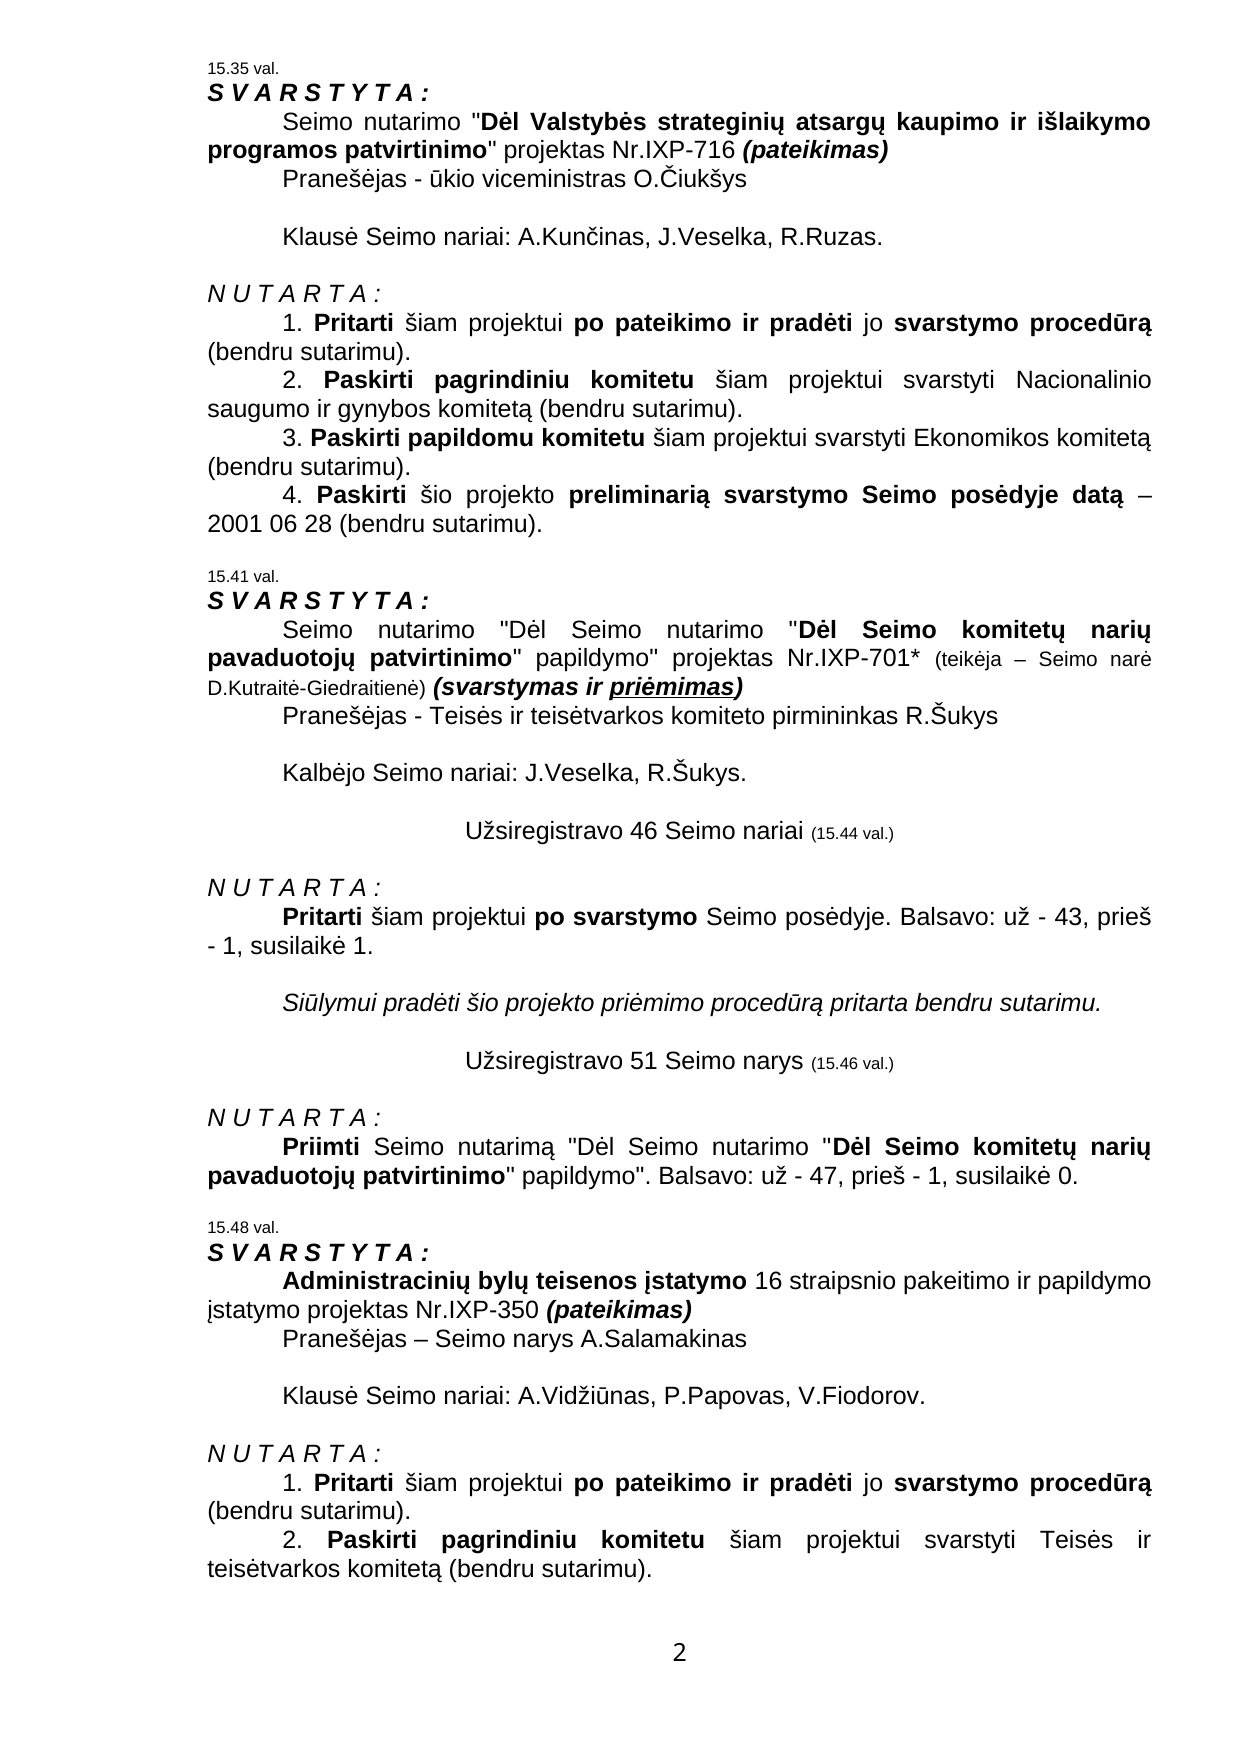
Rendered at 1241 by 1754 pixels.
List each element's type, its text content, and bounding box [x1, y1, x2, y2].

text S V A R S T Y T A : [207, 586, 1152, 614]
text 1. Pritarti šiam projektui po pateikimo ir pradėti jo svarstymo procedūrą (bendru sutarimu). [207, 1467, 1152, 1525]
text Pranešėjas - Teisės ir teisėtvarkos komiteto pirmininkas R.Šukys [207, 701, 1152, 729]
text N U T A R T A : [207, 279, 1152, 308]
text Siūlymui pradėti šio projekto priėmimo procedūrą pritarta bendru sutarimu. [207, 988, 1152, 1017]
text N U T A R T A : [207, 1103, 1152, 1132]
text Užsiregistravo 51 Seimo narys (15.46 val.) [207, 1046, 1152, 1074]
text 3. Paskirti papildomu komitetu šiam projektui svarstyti Ekonomikos komitetą (bendru sutarimu). [207, 423, 1152, 480]
text 15.48 val. [207, 1218, 1152, 1237]
text 15.35 val. [207, 59, 1152, 78]
text S V A R S T Y T A : [207, 78, 1152, 107]
text Klausė Seimo nariai: A.Vidžiūnas, P.Papovas, V.Fiodorov. [207, 1381, 1152, 1410]
text Užsiregistravo 46 Seimo nariai (15.44 val.) [207, 816, 1152, 844]
text S V A R S T Y T A : [207, 1237, 1152, 1266]
text N U T A R T A : [207, 873, 1152, 902]
text 2. Paskirti pagrindiniu komitetu šiam projektui svarstyti Nacionalinio saugumo ir gynybos komitetą (bendru sutarimu). [207, 365, 1152, 423]
text 2. Paskirti pagrindiniu komitetu šiam projektui svarstyti Teisės ir teisėtvarkos komitetą (bendru sutarimu). [207, 1525, 1152, 1582]
text 1. Pritarti šiam projektui po pateikimo ir pradėti jo svarstymo procedūrą (bendru sutarimu). [207, 308, 1152, 365]
text Priimti Seimo nutarimą "Dėl Seimo nutarimo "Dėl Seimo komitetų narių pavaduotojų patvirtinimo" papildymo". Balsavo: už - 47, prieš - 1, susilaikė 0. [207, 1132, 1152, 1189]
text Pranešėjas - ūkio viceministras O.Čiukšys [207, 164, 1152, 193]
text Seimo nutarimo "Dėl Seimo nutarimo "Dėl Seimo komitetų narių pavaduotojų patvirtinimo" papildymo" projektas Nr.IXP-701* (teikėja – Seimo narė D.Kutraitė-Giedraitienė) (svarstymas ir priėmimas) [207, 614, 1152, 701]
text Klausė Seimo nariai: A.Kunčinas, J.Veselka, R.Ruzas. [207, 222, 1152, 250]
text Pranešėjas – Seimo narys A.Salamakinas [207, 1324, 1152, 1352]
text N U T A R T A : [207, 1439, 1152, 1467]
text Pritarti šiam projektui po svarstymo Seimo posėdyje. Balsavo: už - 43, prieš - 1, susilaikė 1. [207, 902, 1152, 959]
text 15.41 val. [207, 567, 1152, 586]
text Administracinių bylų teisenos įstatymo 16 straipsnio pakeitimo ir papildymo įstatymo projektas Nr.IXP-350 (pateikimas) [207, 1266, 1152, 1324]
text 4. Paskirti šio projekto preliminarią svarstymo Seimo posėdyje datą – 2001 06 28 (bendru sutarimu). [207, 480, 1152, 538]
text Seimo nutarimo "Dėl Valstybės strateginių atsargų kaupimo ir išlaikymo programos patvirtinimo" projektas Nr.IXP-716 (pateikimas) [207, 107, 1152, 164]
text Kalbėjo Seimo nariai: J.Veselka, R.Šukys. [207, 758, 1152, 787]
